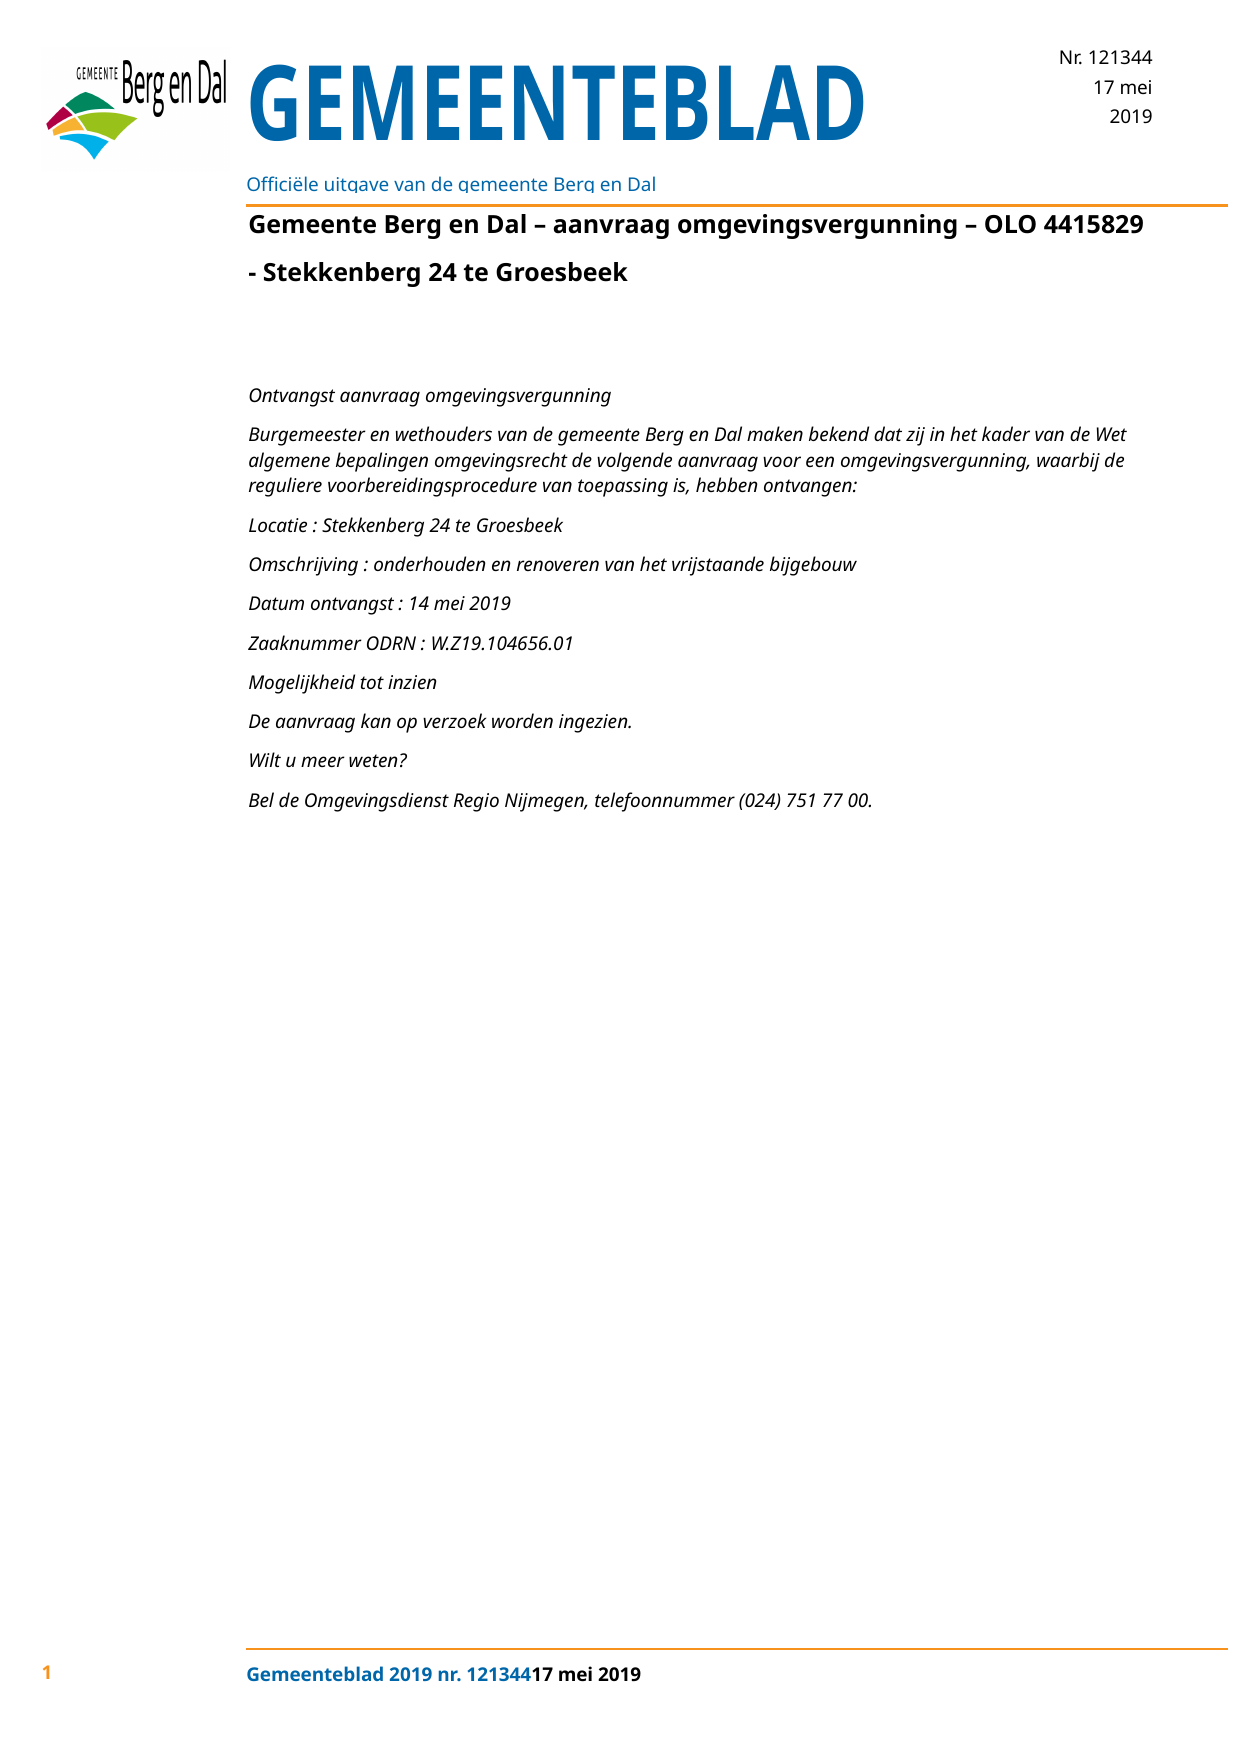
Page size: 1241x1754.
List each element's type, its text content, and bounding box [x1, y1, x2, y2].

text Datum ontvangst : 14 mei 2019 [248, 590, 1152, 616]
text Ontvangst aanvraag omgevingsvergunning [248, 382, 1152, 408]
text De aanvraag kan op verzoek worden ingezien. [248, 708, 1152, 734]
text Wilt u meer weten? [248, 747, 1152, 773]
text Bel de Omgevingsdienst Regio Nijmegen, telefoonnummer (024) 751 77 00. [248, 787, 1152, 812]
text Burgemeester en wethouders van de gemeente Berg en Dal maken bekend dat zij in het kader van de Wet algemene bepalingen omgevingsrecht de volgende aanvraag voor een omgevingsvergunning, waarbij de reguliere voorbereidingsprocedure van toepassing is, hebben ontvangen: [248, 421, 1152, 498]
text Locatie : Stekkenberg 24 te Groesbeek [248, 512, 1152, 538]
text Gemeente Berg en Dal – aanvraag omgevingsvergunning – OLO 4415829 - Stekkenberg 24 te Groesbeek [248, 207, 1152, 288]
text Mogelijkheid tot inzien [248, 669, 1152, 695]
text Omschrijving : onderhouden en renoveren van het vrijstaande bijgebouw [248, 551, 1152, 577]
picture [41, 47, 231, 172]
text Zaaknummer ODRN : W.Z19.104656.01 [248, 630, 1152, 655]
